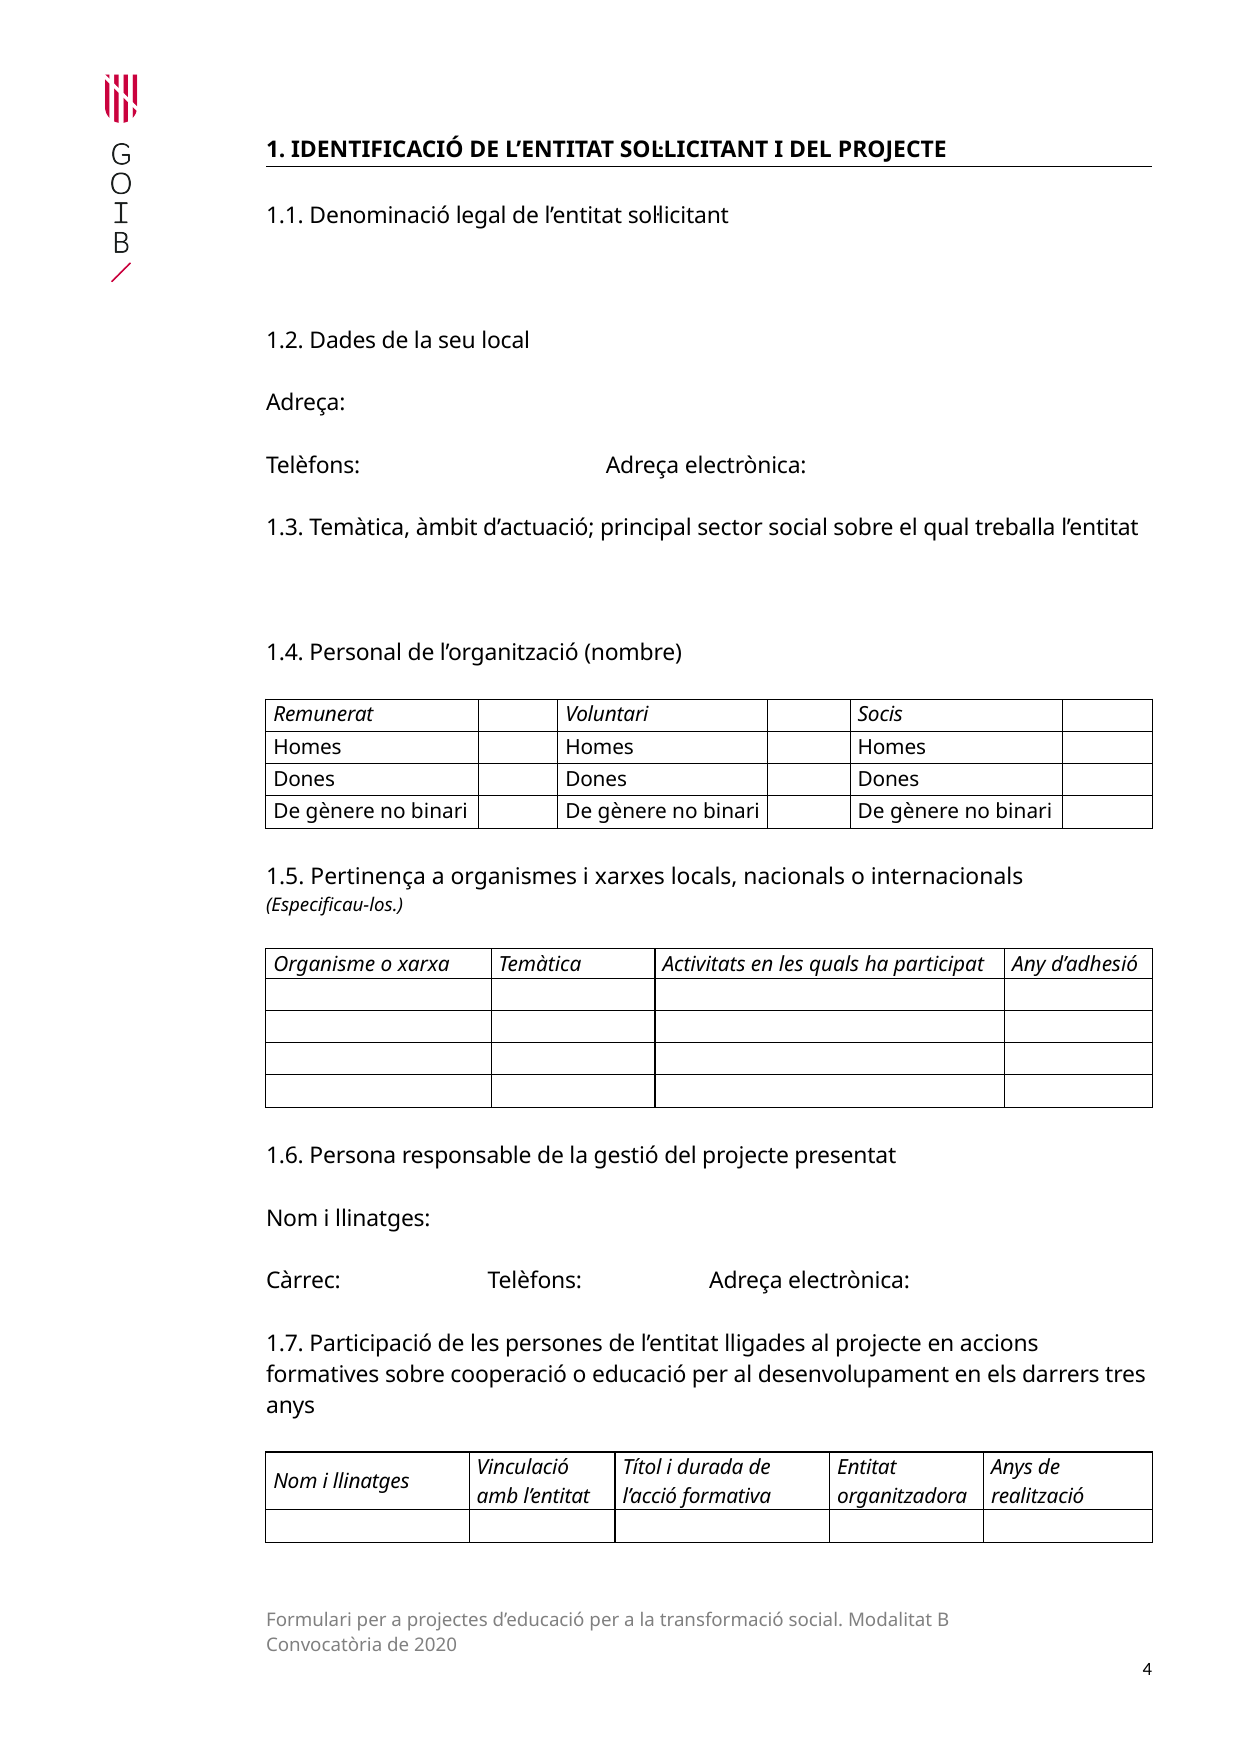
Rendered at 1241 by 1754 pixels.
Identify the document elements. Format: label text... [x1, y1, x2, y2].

table_cell [1063, 764, 1152, 795]
table_header [479, 700, 557, 731]
table_cell Homes [851, 732, 1062, 763]
table_cell [492, 979, 654, 1010]
table_cell [266, 1510, 469, 1542]
text 1.7. Participació de les persones de l’entitat lligades al projecte en accions formatives sobre cooperació o educació per al desenvolupament en els darrers tres anys [266, 1326, 1152, 1420]
table_cell [1005, 979, 1152, 1010]
table_cell [1005, 1075, 1152, 1107]
table_cell [768, 796, 850, 828]
text 1.6. Persona responsable de la gestió del projecte presentat [266, 1139, 1152, 1170]
subtitle 1. IDENTIFICACIÓ DE L’ENTITAT SOL·LICITANT I DEL PROJECTE [266, 133, 1152, 166]
table_cell [1005, 1043, 1152, 1074]
table_cell [492, 1075, 654, 1107]
text Adreça: [266, 386, 1152, 417]
table_cell [656, 1043, 1004, 1074]
text 1.4. Personal de l’organització (nombre) [266, 636, 1152, 667]
table_cell [656, 1011, 1004, 1042]
table_cell [479, 732, 557, 763]
table_cell [266, 1011, 491, 1042]
table_cell De gènere no binari [558, 796, 767, 828]
table_cell [266, 1043, 491, 1074]
table_cell [266, 979, 491, 1010]
table_cell [1005, 1011, 1152, 1042]
table_cell Homes [266, 732, 478, 763]
table_header Remunerat [266, 700, 478, 731]
table_cell [656, 1075, 1004, 1107]
table_cell [616, 1510, 829, 1542]
text Nom i llinatges: [266, 1201, 1152, 1233]
table_header Activitats en les quals ha participat [656, 949, 1004, 977]
text 1.5. Pertinença a organismes i xarxes locals, nacionals o internacionals [266, 860, 1152, 891]
table_cell [492, 1011, 654, 1042]
text 1.1. Denominació legal de l’entitat sol·licitant [266, 198, 1152, 230]
table_header Any d’adhesió [1005, 949, 1152, 977]
table_cell [768, 732, 850, 763]
table_cell De gènere no binari [266, 796, 478, 828]
table_header Nom i llinatges [266, 1453, 469, 1509]
table_header Vinculació amb l’entitat [470, 1453, 614, 1509]
table_cell [830, 1510, 983, 1542]
text (Especificau-los.) [266, 891, 1152, 917]
table_cell [1063, 796, 1152, 828]
table_cell [984, 1510, 1152, 1542]
text 1.3. Temàtica, àmbit d’actuació; principal sector social sobre el qual treballa l’entitat [266, 511, 1152, 542]
text Càrrec: Telèfons: Adreça electrònica: [266, 1264, 1152, 1295]
table_cell [656, 979, 1004, 1010]
table_cell [492, 1043, 654, 1074]
table_cell Dones [266, 764, 478, 795]
table_cell [1063, 732, 1152, 763]
table_header Títol i durada de l’acció formativa [616, 1453, 829, 1509]
table_cell [479, 764, 557, 795]
table_header Entitat organitzadora [830, 1453, 983, 1509]
table_header Voluntari [558, 700, 767, 731]
table_header Temàtica [492, 949, 654, 977]
table_cell Dones [851, 764, 1062, 795]
table_header Socis [851, 700, 1062, 731]
table_cell [479, 796, 557, 828]
table_cell Homes [558, 732, 767, 763]
table_header Anys de realització [984, 1453, 1152, 1509]
table_header [1063, 700, 1152, 731]
text 1.2. Dades de la seu local [266, 323, 1152, 355]
table_cell Dones [558, 764, 767, 795]
table_cell [768, 764, 850, 795]
picture [76, 51, 166, 313]
table_cell [470, 1510, 614, 1542]
table_header Organisme o xarxa [266, 949, 491, 977]
table_header [768, 700, 850, 731]
table_cell [266, 1075, 491, 1107]
table_cell De gènere no binari [851, 796, 1062, 828]
text Telèfons: Adreça electrònica: [266, 448, 1152, 480]
